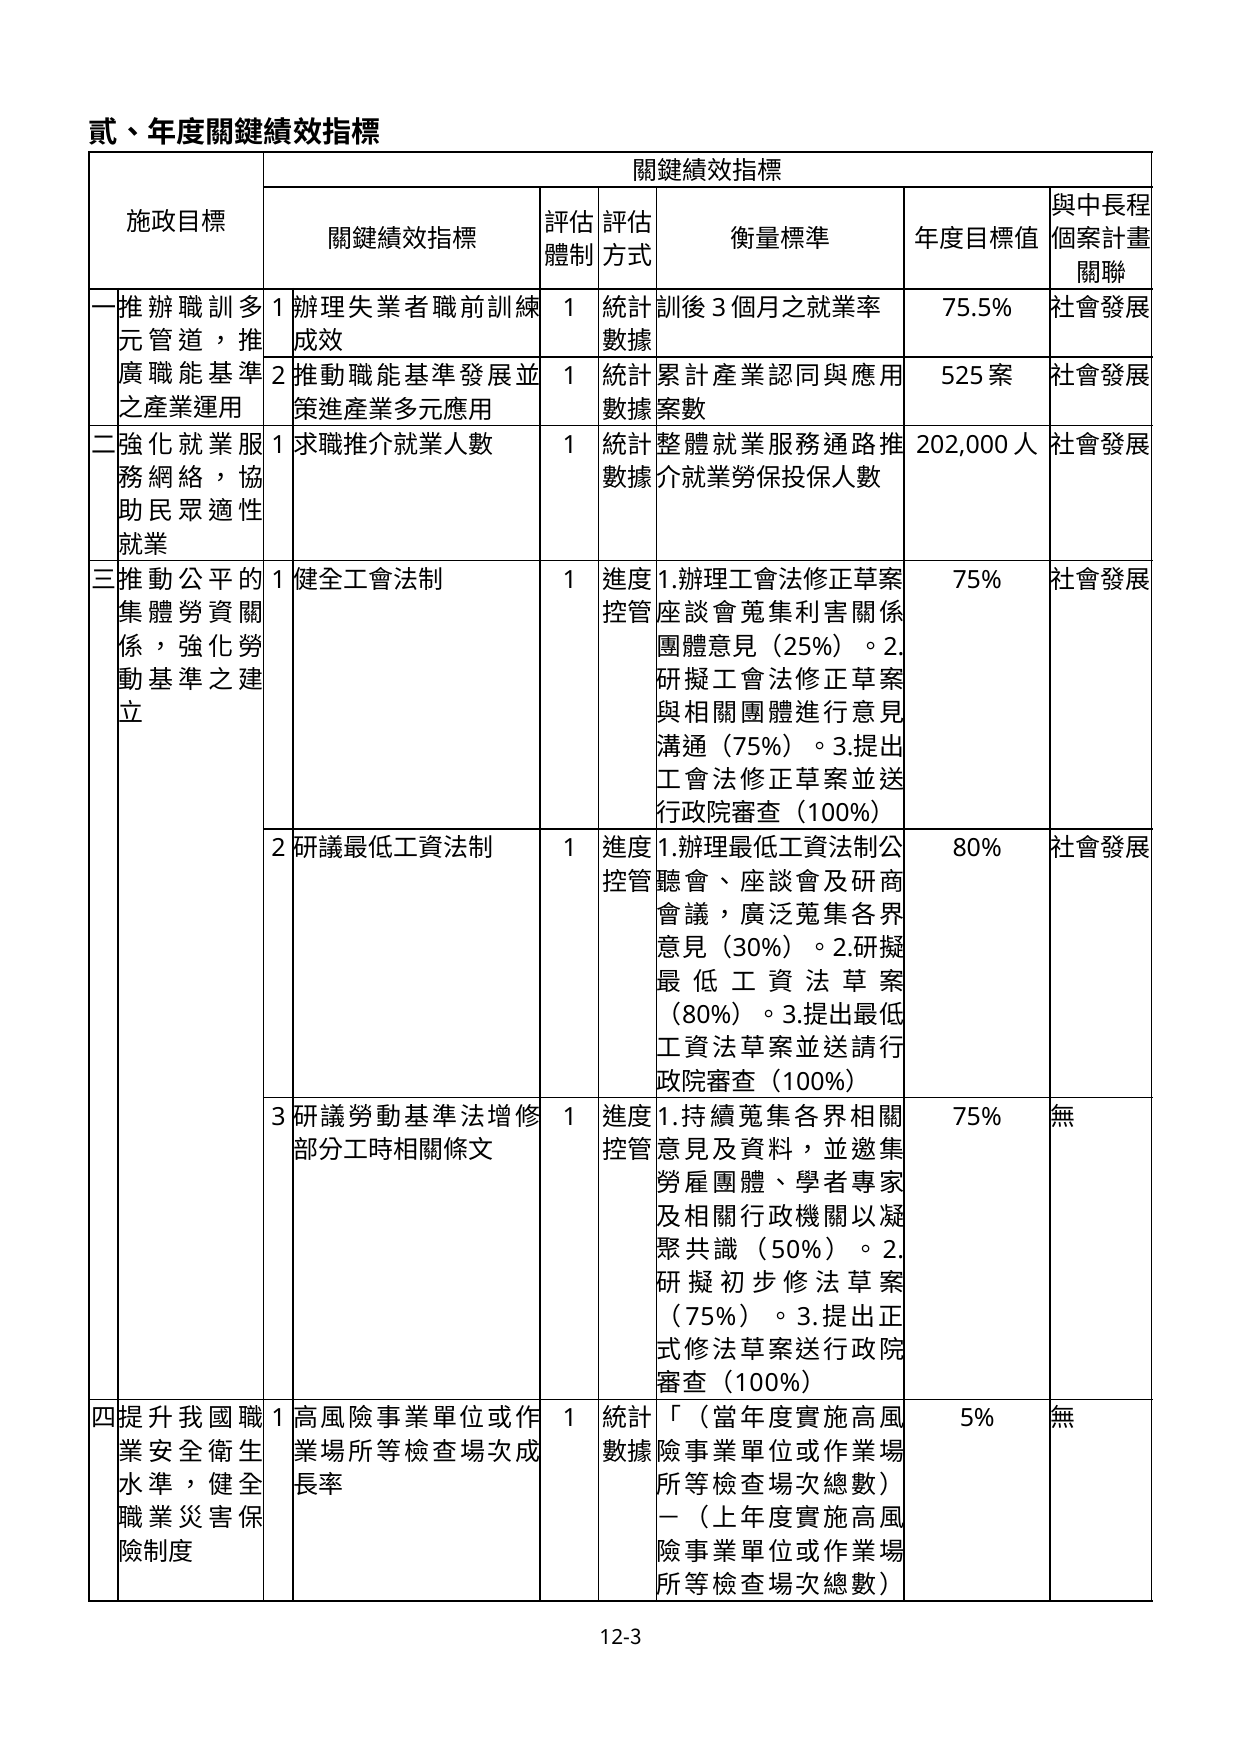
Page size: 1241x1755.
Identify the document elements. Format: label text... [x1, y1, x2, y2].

table_cell 推動公平的集體勞資關係，強化勞動基準之建立 [119, 561, 263, 1398]
table_cell 進度控管 [599, 1098, 656, 1398]
table_cell 衡量標準 [657, 188, 903, 288]
table_cell 1 [264, 1400, 292, 1600]
table_cell 二 [90, 426, 117, 560]
table_cell 1 [264, 290, 292, 356]
table_cell 統計數據 [599, 1400, 656, 1600]
table_cell 一 [90, 290, 117, 425]
table_cell 202,000人 [905, 426, 1049, 560]
table_cell 2 [264, 358, 292, 425]
table_cell 統計數據 [599, 358, 656, 425]
table_cell 75.5% [905, 290, 1049, 356]
table_cell 進度控管 [599, 830, 656, 1097]
table_cell 統計數據 [599, 290, 656, 356]
table_cell 年度目標值 [905, 188, 1049, 288]
table_cell 3 [264, 1098, 292, 1398]
table_cell 三 [90, 561, 117, 1398]
table_cell 1 [541, 1098, 598, 1398]
table_cell 社會發展 [1051, 561, 1151, 828]
table_cell 社會發展 [1051, 830, 1151, 1097]
table_cell 健全工會法制 [294, 561, 539, 828]
table_cell 80% [905, 830, 1049, 1097]
table_cell 進度控管 [599, 561, 656, 828]
table_cell 1 [264, 561, 292, 828]
table_cell 5% [905, 1400, 1049, 1600]
table_cell 推動職能基準發展並策進產業多元應用 [294, 358, 539, 425]
table_cell 1 [541, 426, 598, 560]
table_header 關鍵績效指標 [264, 153, 1151, 186]
table_cell 求職推介就業人數 [294, 426, 539, 560]
table_cell 關鍵績效指標 [264, 188, 539, 288]
table_cell 525案 [905, 358, 1049, 425]
table_cell 1 [541, 830, 598, 1097]
table_cell 辦理失業者職前訓練成效 [294, 290, 539, 356]
table_cell 社會發展 [1051, 358, 1151, 425]
table_cell 1 [541, 358, 598, 425]
table_cell 社會發展 [1051, 290, 1151, 356]
table_cell 高風險事業單位或作業場所等檢查場次成長率 [294, 1400, 539, 1600]
table_cell 75% [905, 1098, 1049, 1398]
table_cell 1 [541, 290, 598, 356]
table_cell 1 [541, 1400, 598, 1600]
table_cell 2 [264, 830, 292, 1097]
table_cell 無 [1051, 1098, 1151, 1398]
table_cell 四 [90, 1400, 117, 1600]
table_cell 累計產業認同與應用案數 [657, 358, 903, 425]
table_header 施政目標 [90, 153, 263, 288]
table_cell 1.辦理最低工資法制公聽會、座談會及研商會議，廣泛蒐集各界意見（30%）。2.研擬最低工資法草案（80%）。3.提出最低工資法草案並送請行政院審查（100%） [657, 830, 903, 1097]
table_cell 研議勞動基準法增修部分工時相關條文 [294, 1098, 539, 1398]
table_cell 評估 體制 [541, 188, 598, 288]
table_cell 整體就業服務通路推介就業勞保投保人數 [657, 426, 903, 560]
table_cell 強化就業服務網絡，協助民眾適性就業 [119, 426, 263, 560]
text 貳、年度關鍵績效指標 [89, 109, 1152, 151]
table_cell 與中長程個案計畫關聯 [1051, 188, 1151, 288]
table_cell 推辦職訓多元管道，推廣職能基準之產業運用 [119, 290, 263, 425]
table_cell 社會發展 [1051, 426, 1151, 560]
table_cell 評估 方式 [599, 188, 656, 288]
table_cell 訓後3個月之就業率 [657, 290, 903, 356]
table_cell 統計數據 [599, 426, 656, 560]
table_cell 1 [541, 561, 598, 828]
table_cell 「（當年度實施高風險事業單位或作業場所等檢查場次總數）－（上年度實施高風險事業單位或作業場所等檢查場次總數） [657, 1400, 903, 1600]
table_cell 1 [264, 426, 292, 560]
table_cell 無 [1051, 1400, 1151, 1600]
table_cell 研議最低工資法制 [294, 830, 539, 1097]
table_cell 1.持續蒐集各界相關意見及資料，並邀集勞雇團體、學者專家及相關行政機關以凝聚共識（50%）。2.研擬初步修法草案（75%）。3.提出正式修法草案送行政院審查（100%） [657, 1098, 903, 1398]
table_cell 75% [905, 561, 1049, 828]
table_cell 提升我國職業安全衛生水準，健全職業災害保險制度 [119, 1400, 263, 1600]
table_cell 1.辦理工會法修正草案座談會蒐集利害關係團體意見（25%）。2.研擬工會法修正草案與相關團體進行意見溝通（75%）。3.提出工會法修正草案並送行政院審查（100%） [657, 561, 903, 828]
